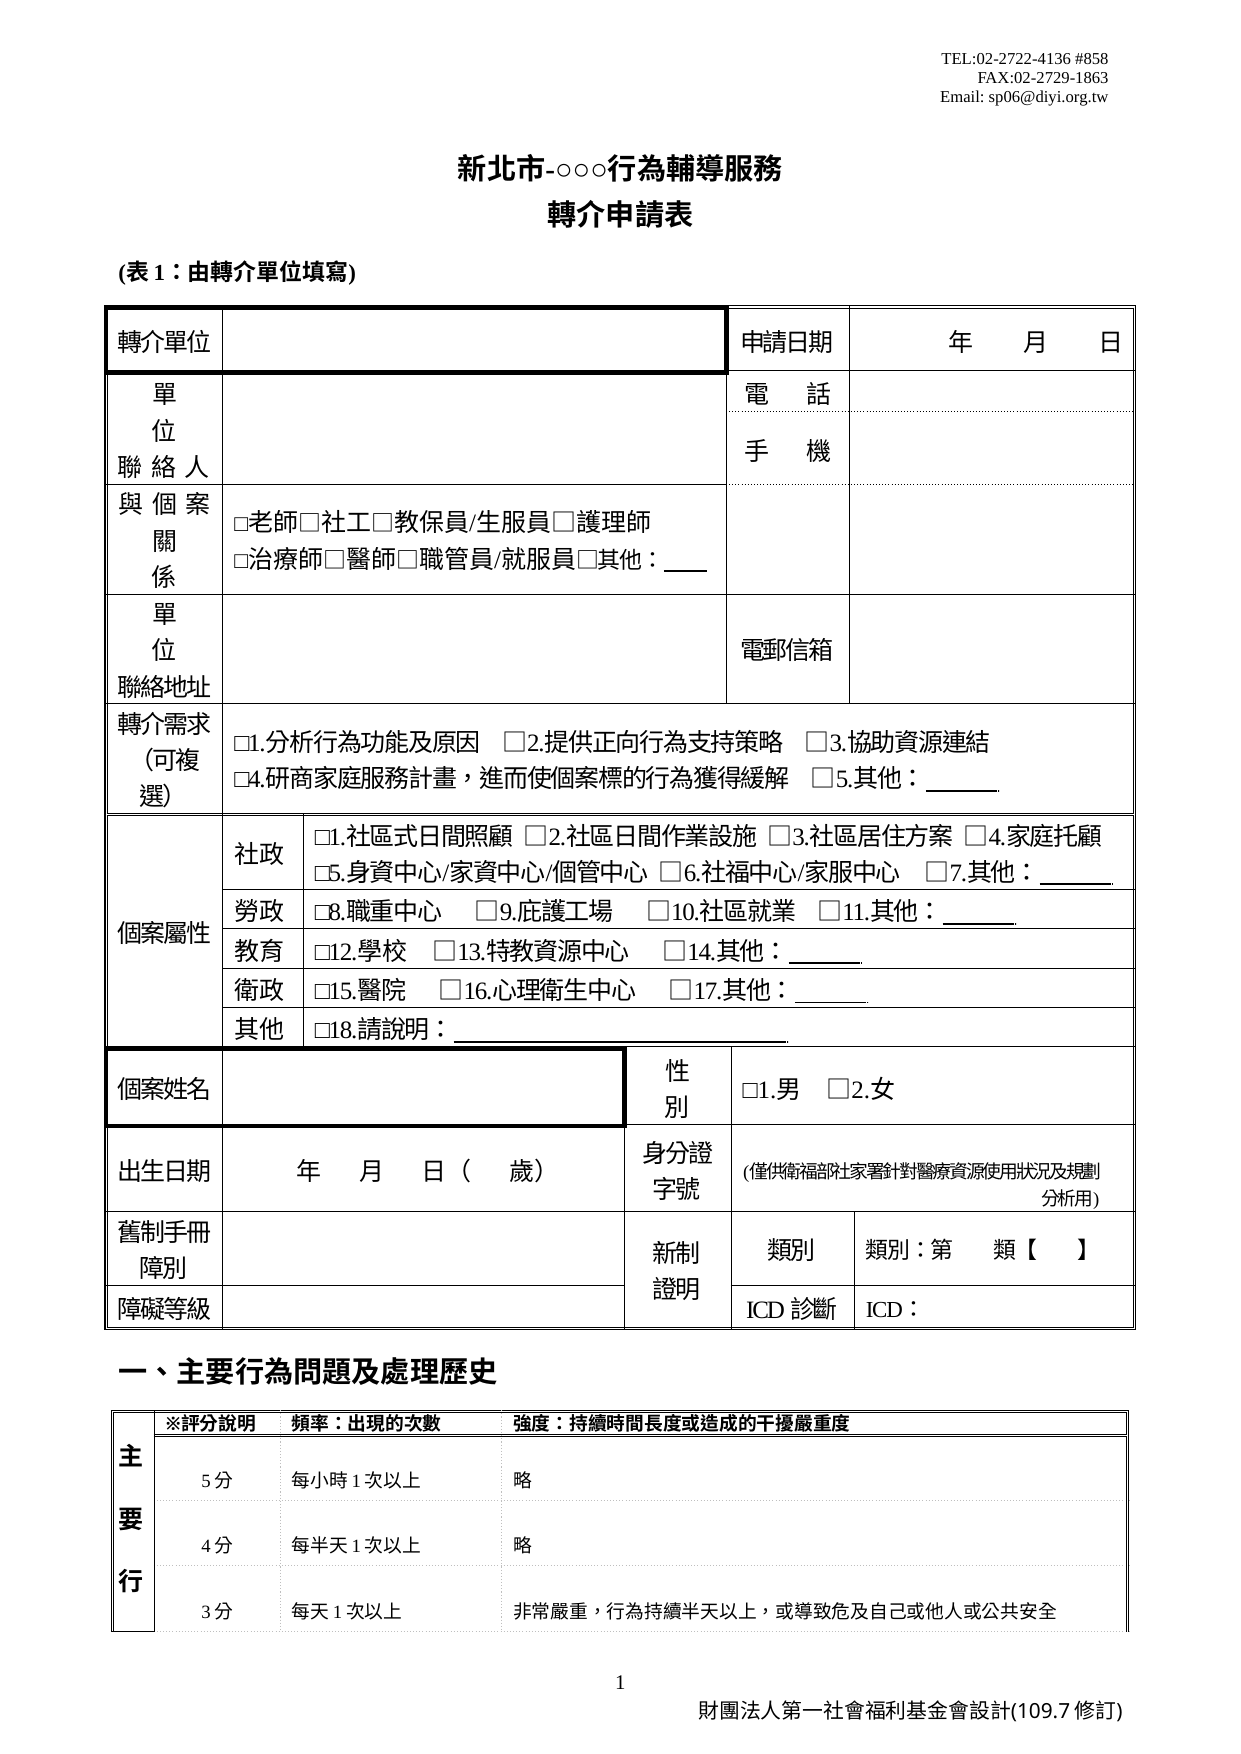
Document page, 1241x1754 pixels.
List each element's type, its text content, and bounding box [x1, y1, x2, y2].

table_cell [850, 484, 1133, 593]
table_cell 出生日期 [108, 1128, 222, 1211]
table_cell 4分 [155, 1500, 280, 1565]
table_cell □老師□社工□教保員/生服員□護理師 □治療師□醫師□職管員/就服員□其他： [223, 485, 726, 593]
table_cell □1.分析行為功能及原因 □2.提供正向行為支持策略 □3.協助資源連結 □4.研商家庭服務計畫，進而使個案標的行為獲得緩解 □5.其他： [223, 704, 1133, 813]
table_header 轉介單位 [108, 310, 222, 370]
table_header [223, 310, 724, 370]
table_cell 每小時1次以上 [280, 1437, 502, 1500]
table_header 主要行 [114, 1413, 154, 1631]
table_cell 略 [502, 1500, 1126, 1565]
table_cell 教育 [223, 929, 303, 967]
table_cell 電郵信箱 [727, 595, 849, 703]
text 轉介申請表 [118, 189, 1122, 234]
table_cell 每天1次以上 [280, 1565, 502, 1631]
table_cell 社政 [223, 816, 303, 889]
table_header 強度：持續時間長度或造成的干擾嚴重度 [502, 1413, 1126, 1434]
table_cell 舊制手冊 障別 [108, 1212, 222, 1285]
table_cell 其他 [223, 1008, 303, 1046]
table_cell [223, 1051, 622, 1123]
table_cell □8.職重中心 □9.庇護工場 □10.社區就業 □11.其他： [304, 890, 1133, 928]
table_cell 非常嚴重，行為持續半天以上，或導致危及自己或他人或公共安全 [502, 1565, 1126, 1631]
table_cell ICD診斷 [732, 1286, 854, 1327]
table_cell 類別：第 類【 】 [855, 1212, 1133, 1285]
table_cell □12.學校 □13.特教資源中心 □14.其他： [304, 929, 1133, 967]
table_cell 單 位 聯絡地址 [108, 595, 222, 703]
table_cell ICD： [855, 1286, 1133, 1327]
table_cell [850, 371, 1133, 411]
table_header ※評分說明 [155, 1413, 280, 1434]
table_cell 略 [502, 1437, 1126, 1500]
table_cell 障礙等級 [108, 1286, 222, 1327]
table_header 頻率：出現的次數 [280, 1413, 502, 1434]
table_cell 3分 [155, 1565, 280, 1631]
table_cell 類別 [732, 1212, 854, 1285]
text (表1：由轉介單位填寫) [118, 253, 1122, 287]
table_cell [727, 484, 849, 593]
table_header 申請日期 [729, 309, 849, 370]
table_cell 5分 [155, 1437, 280, 1500]
table_cell 勞政 [223, 890, 303, 928]
table_cell □1.男 □2.女 [732, 1047, 1133, 1123]
table_cell 每半天1次以上 [280, 1500, 502, 1565]
table_cell 與 個 案 關 係 [108, 485, 222, 593]
table_cell [223, 595, 726, 703]
table_cell □15.醫院 □16.心理衛生中心 □17.其他： [304, 969, 1133, 1007]
table_cell 單 位 聯 絡 人 [108, 375, 222, 484]
table_cell □18.請說明： [304, 1008, 1133, 1046]
table_cell 個案屬性 [108, 816, 222, 1046]
table_cell 性 別 [627, 1047, 731, 1123]
text 新北市-○○○行為輔導服務 [118, 143, 1122, 189]
table_cell □1.社區式日間照顧 □2.社區日間作業設施 □3.社區居住方案 □4.家庭托顧 □5.身資中心/家資中心/個管中心 □6.社福中心/家服中心 □7.其他： [304, 816, 1133, 889]
table_cell 手 機 [727, 411, 849, 484]
table_cell [223, 1286, 624, 1327]
table_cell [850, 411, 1133, 484]
table_cell [850, 595, 1133, 703]
table_cell 轉介需求 （可複選） [108, 704, 222, 813]
table_cell (僅供衛福部社家署針對醫療資源使用狀況及規劃分析用) [732, 1125, 1133, 1211]
table_cell 年 月 日（ 歲） [223, 1128, 624, 1211]
table_cell 衛政 [223, 969, 303, 1007]
table_cell 新制 證明 [625, 1212, 731, 1327]
text 一、主要行為問題及處理歷史 [118, 1349, 1122, 1391]
table_cell 身分證字號 [625, 1125, 731, 1211]
table_cell 個案姓名 [108, 1051, 222, 1123]
table_cell 電 話 [727, 371, 849, 411]
table_cell [223, 375, 726, 484]
table_header 年 月 日 [850, 309, 1133, 370]
table_cell [223, 1212, 624, 1285]
